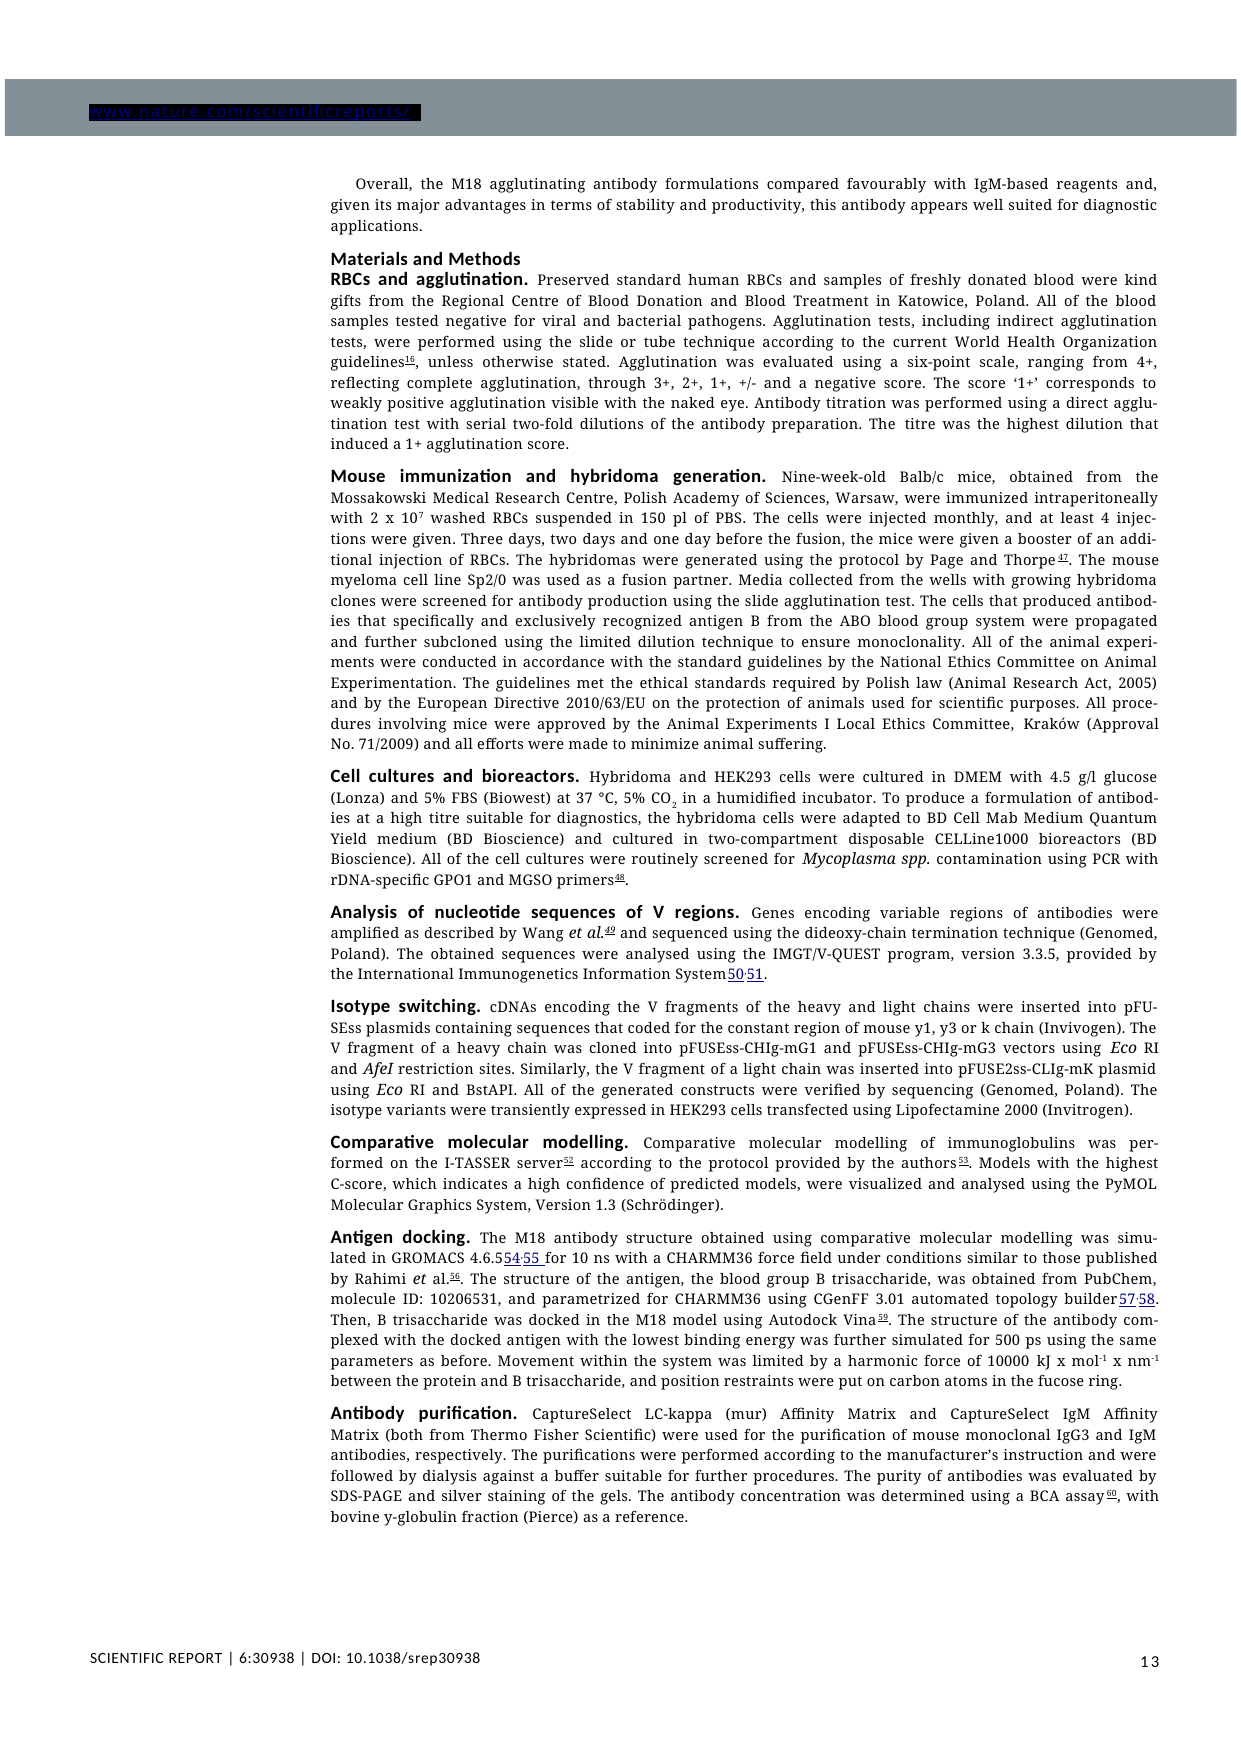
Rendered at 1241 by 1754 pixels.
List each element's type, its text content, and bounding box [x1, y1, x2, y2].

text Antibody purification. CaptureSelect LC-kappa (mur) Affinity Matrix and CaptureSelect IgM Affinity Matrix (both from Thermo Fisher Scientific) were used for the purification of mouse monoclonal IgG3 and IgM antibodies, respectively. The purifications were performed according to the manufacturer’s instruction and were followed by dialysis against a buffer suitable for further procedures. The purity of antibodies was evaluated by SDS-PAGE and silver staining of the gels. The antibody concentration was determined using a BCA assay60, with bovine y-globulin fraction (Pierce) as a reference. [330, 1403, 1159, 1526]
text Antigen docking. The M18 antibody structure obtained using comparative molecular modelling was simu- lated in GROMACS 4.6.554,55 for 10 ns with a CHARMM36 force field under conditions similar to those published by Rahimi et al.56. The structure of the antigen, the blood group B trisaccharide, was obtained from PubChem, molecule ID: 10206531, and parametrized for CHARMM36 using CGenFF 3.01 automated topology builder57,58. Then, B trisaccharide was docked in the M18 model using Autodock Vina59. The structure of the antibody com- plexed with the docked antigen with the lowest binding energy was further simulated for 500 ps using the same parameters as before. Movement within the system was limited by a harmonic force of 10000 kJ x mol-1 x nm-1 between the protein and B trisaccharide, and position restraints were put on carbon atoms in the fucose ring. [330, 1227, 1159, 1391]
text SCIENTIFIC REPORT | 6:30938 | DOI: 10.1038/srep30938 [90, 1651, 504, 1667]
text Comparative molecular modelling. Comparative molecular modelling of immunoglobulins was per- formed on the I-TASSER server52 according to the protocol provided by the authors53. Models with the highest C-score, which indicates a high confidence of predicted models, were visualized and analysed using the PyMOL Molecular Graphics System, Version 1.3 (Schrödinger). [330, 1132, 1159, 1214]
text RBCs and agglutination. Preserved standard human RBCs and samples of freshly donated blood were kind gifts from the Regional Centre of Blood Donation and Blood Treatment in Katowice, Poland. All of the blood samples tested negative for viral and bacterial pathogens. Agglutination tests, including indirect agglutination tests, were performed using the slide or tube technique according to the current World Health Organization guidelines16, unless otherwise stated. Agglutination was evaluated using a six-point scale, ranging from 4+, reflecting complete agglutination, through 3+, 2+, 1+, +/- and a negative score. The score ‘1+’ corresponds to weakly positive agglutination visible with the naked eye. Antibody titration was performed using a direct agglu- tination test with serial two-fold dilutions of the antibody preparation. The titre was the highest dilution that induced a 1+ agglutination score. [330, 269, 1159, 454]
text Cell cultures and bioreactors. Hybridoma and HEK293 cells were cultured in DMEM with 4.5 g/l glucose (Lonza) and 5% FBS (Biowest) at 37 °C, 5% CO2 in a humidified incubator. To produce a formulation of antibod- ies at a high titre suitable for diagnostics, the hybridoma cells were adapted to BD Cell Mab Medium Quantum Yield medium (BD Bioscience) and cultured in two-compartment disposable CELLine1000 bioreactors (BD Bioscience). All of the cell cultures were routinely screened for Mycoplasma spp. contamination using PCR with rDNA-specific GPO1 and MGSO primers48. [330, 766, 1159, 889]
text Isotype switching. cDNAs encoding the V fragments of the heavy and light chains were inserted into pFU- SEss plasmids containing sequences that coded for the constant region of mouse y1, y3 or k chain (Invivogen). The V fragment of a heavy chain was cloned into pFUSEss-CHIg-mG1 and pFUSEss-CHIg-mG3 vectors using Eco RI and AfeI restriction sites. Similarly, the V fragment of a light chain was inserted into pFUSE2ss-CLIg-mK plasmid using Eco RI and BstAPI. All of the generated constructs were verified by sequencing (Genomed, Poland). The isotype variants were transiently expressed in HEK293 cells transfected using Lipofectamine 2000 (Invitrogen). [330, 996, 1159, 1119]
text Analysis of nucleotide sequences of V regions. Genes encoding variable regions of antibodies were amplified as described by Wang et al.49 and sequenced using the dideoxy-chain termination technique (Genomed, Poland). The obtained sequences were analysed using the IMGT/V-QUEST program, version 3.3.5, provided by the International Immunogenetics Information System50,51. [330, 902, 1159, 984]
text Overall, the M18 agglutinating antibody formulations compared favourably with IgM-based reagents and, given its major advantages in terms of stability and productivity, this antibody appears well suited for diagnostic applications. [330, 173, 1159, 236]
text 13 [1140, 1654, 1162, 1671]
text www.nature.com/scientificreports/ [89, 104, 421, 121]
text Mouse immunization and hybridoma generation. Nine-week-old Balb/c mice, obtained from the Mossakowski Medical Research Centre, Polish Academy of Sciences, Warsaw, were immunized intraperitoneally with 2 x 107 washed RBCs suspended in 150 pl of PBS. The cells were injected monthly, and at least 4 injec- tions were given. Three days, two days and one day before the fusion, the mice were given a booster of an addi- tional injection of RBCs. The hybridomas were generated using the protocol by Page and Thorpe47. The mouse myeloma cell line Sp2/0 was used as a fusion partner. Media collected from the wells with growing hybridoma clones were screened for antibody production using the slide agglutination test. The cells that produced antibod- ies that specifically and exclusively recognized antigen B from the ABO blood group system were propagated and further subcloned using the limited dilution technique to ensure monoclonality. All of the animal experi- ments were conducted in accordance with the standard guidelines by the National Ethics Committee on Animal Experimentation. The guidelines met the ethical standards required by Polish law (Animal Research Act, 2005) and by the European Directive 2010/63/EU on the protection of animals used for scientific purposes. All proce- dures involving mice were approved by the Animal Experiments I Local Ethics Committee, Kraków (Approval No. 71/2009) and all efforts were made to minimize animal suffering. [330, 466, 1159, 754]
subtitle Materials and Methods [330, 249, 1161, 269]
